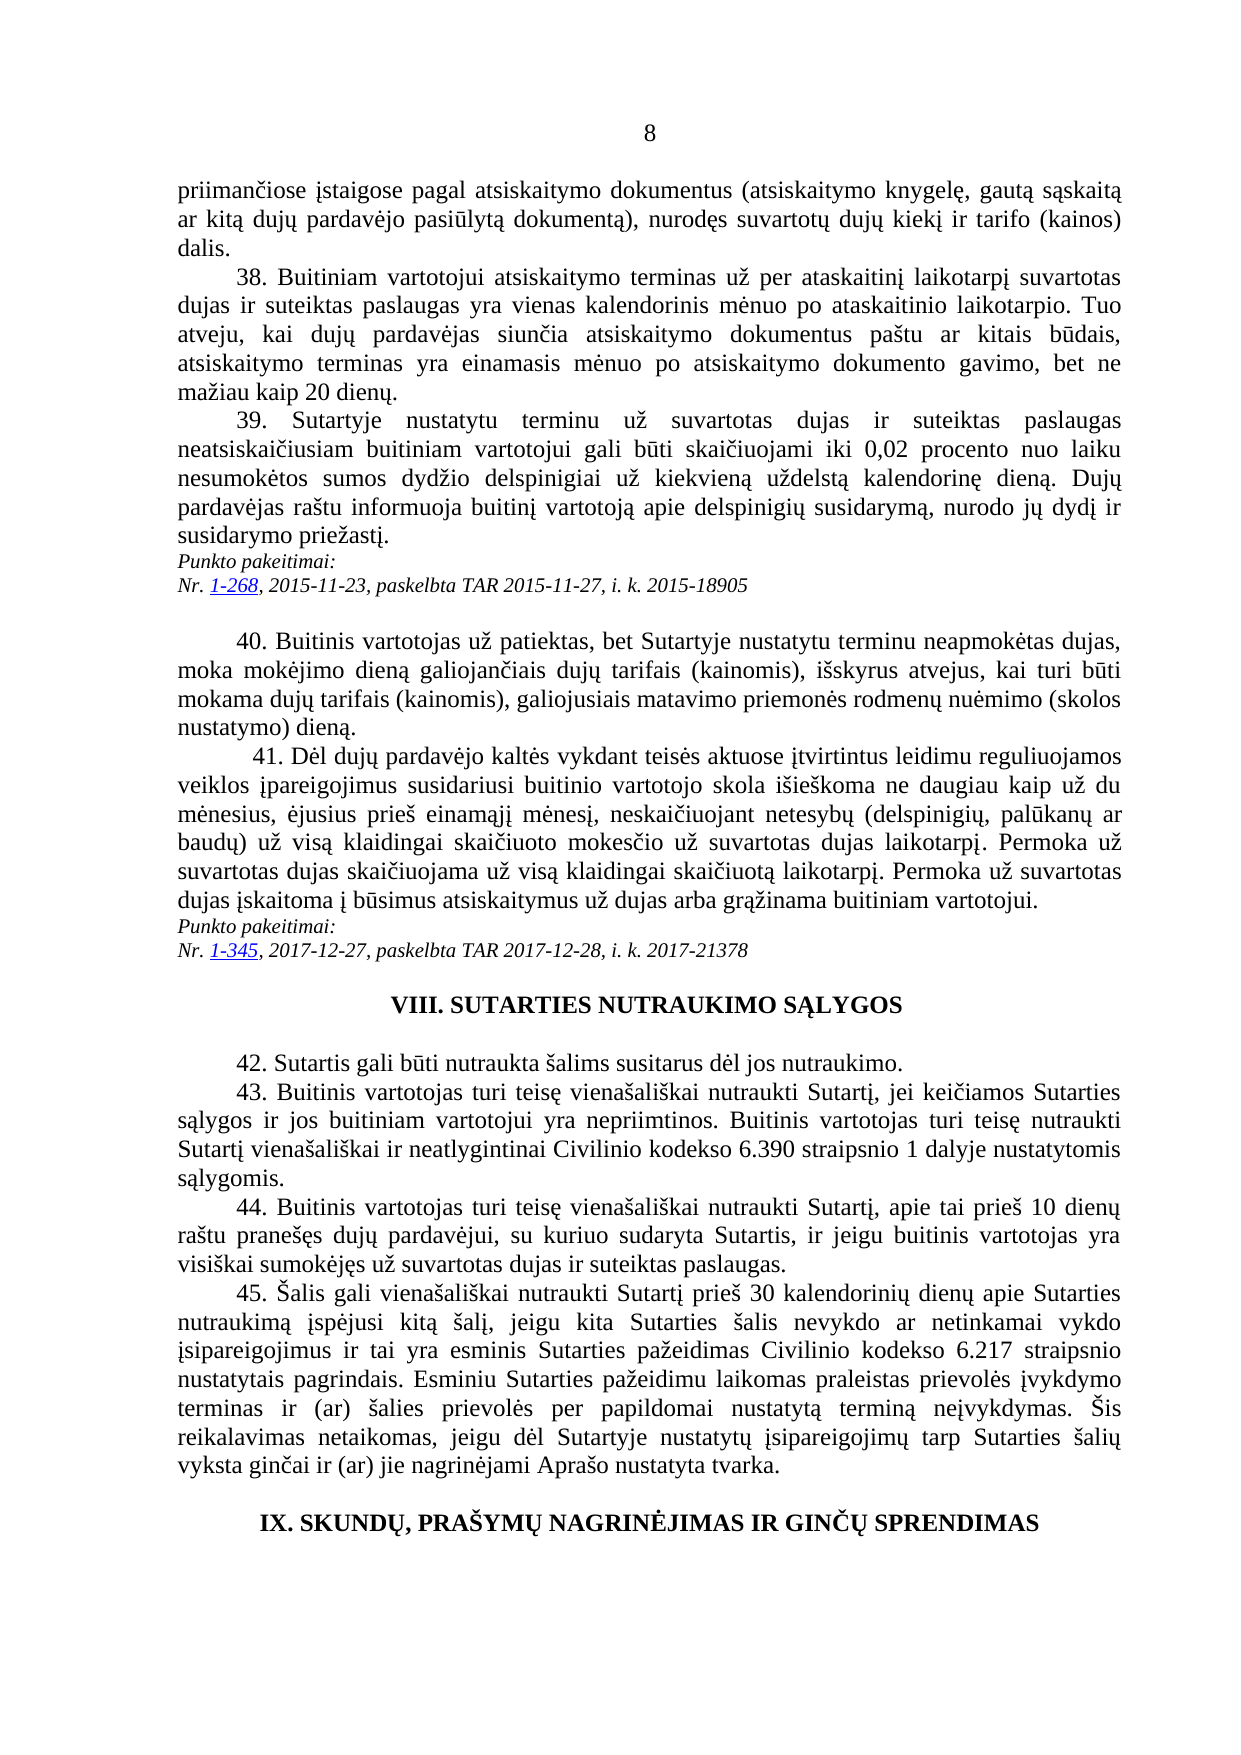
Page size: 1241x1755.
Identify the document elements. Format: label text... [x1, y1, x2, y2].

text 44. Buitinis vartotojas turi teisę vienašališkai nutraukti Sutartį, apie tai prieš 10 dienų raštu pranešęs dujų pardavėjui, su kuriuo sudaryta Sutartis, ir jeigu buitinis vartotojas yra visiškai sumokėjęs už suvartotas dujas ir suteiktas paslaugas. [177, 1192, 1122, 1278]
text 39. Sutartyje nustatytu terminu už suvartotas dujas ir suteiktas paslaugas neatsiskaičiusiam buitiniam vartotojui gali būti skaičiuojami iki 0,02 procento nuo laiku nesumokėtos sumos dydžio delspinigiai už kiekvieną uždelstą kalendorinę dieną. Dujų pardavėjas raštu informuoja buitinį vartotoją apie delspinigių susidarymą, nurodo jų dydį ir susidarymo priežastį. [177, 406, 1122, 549]
text Punkto pakeitimai: [177, 549, 1122, 573]
text Punkto pakeitimai: [177, 914, 1122, 938]
text 40. Buitinis vartotojas už patiektas, bet Sutartyje nustatytu terminu neapmokėtas dujas, moka mokėjimo dieną galiojančiais dujų tarifais (kainomis), išskyrus atvejus, kai turi būti mokama dujų tarifais (kainomis), galiojusiais matavimo priemonės rodmenų nuėmimo (skolos nustatymo) dieną. [177, 626, 1122, 741]
text 42. Sutartis gali būti nutraukta šalims susitarus dėl jos nutraukimo. [177, 1048, 1122, 1077]
text Nr. 1-268, 2015-11-23, paskelbta TAR 2015-11-27, i. k. 2015-18905 [177, 573, 1122, 597]
text priimančiose įstaigose pagal atsiskaitymo dokumentus (atsiskaitymo knygelę, gautą sąskaitą ar kitą dujų pardavėjo pasiūlytą dokumentą), nurodęs suvartotų dujų kiekį ir tarifo (kainos) dalis. [177, 176, 1122, 262]
text IX. SKUNDŲ, PRAŠYMŲ NAGRINĖJIMAS IR GINČŲ SPRENDIMAS [177, 1508, 1122, 1537]
text 43. Buitinis vartotojas turi teisę vienašališkai nutraukti Sutartį, jei keičiamos Sutarties sąlygos ir jos buitiniam vartotojui yra nepriimtinos. Buitinis vartotojas turi teisę nutraukti Sutartį vienašališkai ir neatlygintinai Civilinio kodekso 6.390 straipsnio 1 dalyje nustatytomis sąlygomis. [177, 1077, 1122, 1192]
text 41. Dėl dujų pardavėjo kaltės vykdant teisės aktuose įtvirtintus leidimu reguliuojamos veiklos įpareigojimus susidariusi buitinio vartotojo skola išieškoma ne daugiau kaip už du mėnesius, ėjusius prieš einamąjį mėnesį, neskaičiuojant netesybų (delspinigių, palūkanų ar baudų) už visą klaidingai skaičiuoto mokesčio už suvartotas dujas laikotarpį. Permoka už suvartotas dujas skaičiuojama už visą klaidingai skaičiuotą laikotarpį. Permoka už suvartotas dujas įskaitoma į būsimus atsiskaitymus už dujas arba grąžinama buitiniam vartotojui. [177, 741, 1122, 914]
text Nr. 1-345, 2017-12-27, paskelbta TAR 2017-12-28, i. k. 2017-21378 [177, 938, 1122, 962]
text 45. Šalis gali vienašališkai nutraukti Sutartį prieš 30 kalendorinių dienų apie Sutarties nutraukimą įspėjusi kitą šalį, jeigu kita Sutarties šalis nevykdo ar netinkamai vykdo įsipareigojimus ir tai yra esminis Sutarties pažeidimas Civilinio kodekso 6.217 straipsnio nustatytais pagrindais. Esminiu Sutarties pažeidimu laikomas praleistas prievolės įvykdymo terminas ir (ar) šalies prievolės per papildomai nustatytą terminą neįvykdymas. Šis reikalavimas netaikomas, jeigu dėl Sutartyje nustatytų įsipareigojimų tarp Sutarties šalių vyksta ginčai ir (ar) jie nagrinėjami Aprašo nustatyta tvarka. [177, 1278, 1122, 1479]
text 38. Buitiniam vartotojui atsiskaitymo terminas už per ataskaitinį laikotarpį suvartotas dujas ir suteiktas paslaugas yra vienas kalendorinis mėnuo po ataskaitinio laikotarpio. Tuo atveju, kai dujų pardavėjas siunčia atsiskaitymo dokumentus paštu ar kitais būdais, atsiskaitymo terminas yra einamasis mėnuo po atsiskaitymo dokumento gavimo, bet ne mažiau kaip 20 dienų. [177, 262, 1122, 406]
text VIII. SUTARTIES NUTRAUKIMO SĄLYGOS [177, 991, 1122, 1019]
